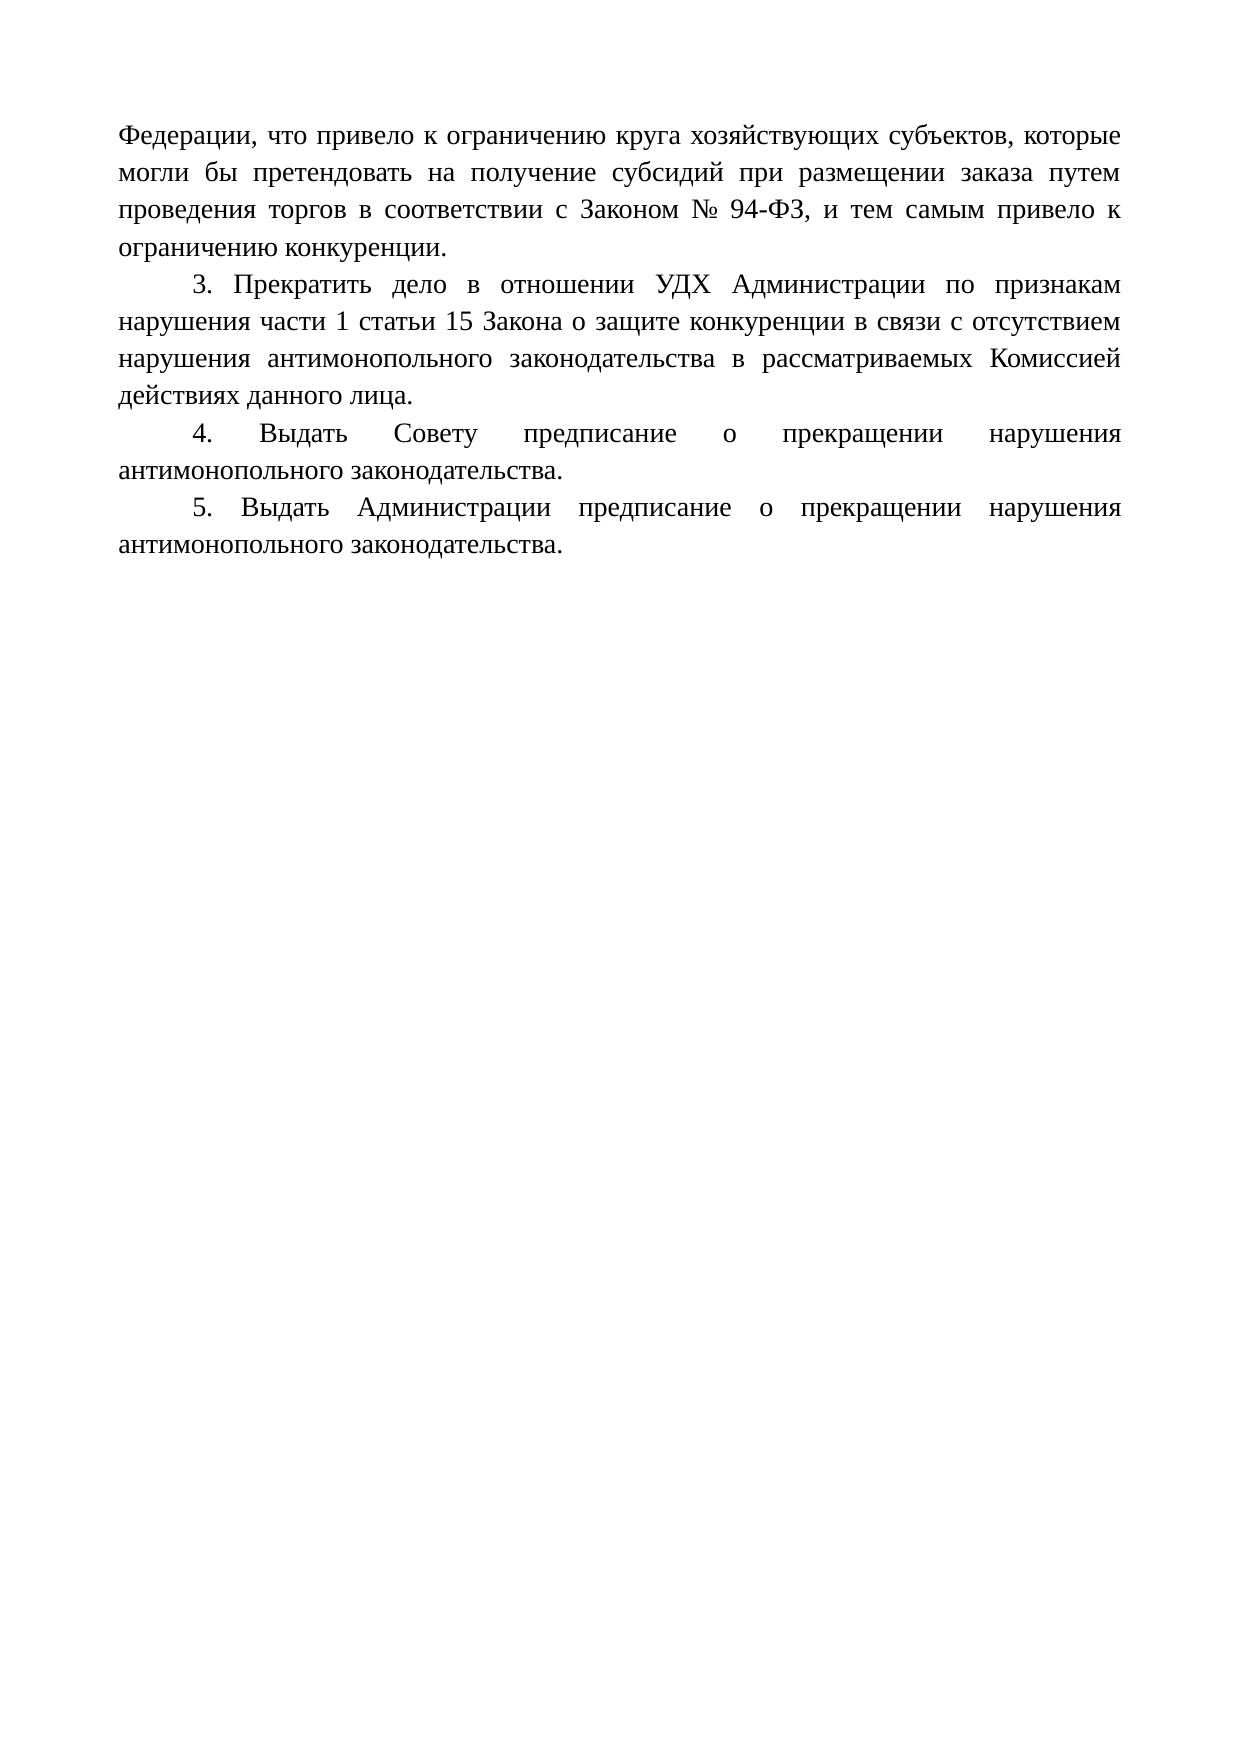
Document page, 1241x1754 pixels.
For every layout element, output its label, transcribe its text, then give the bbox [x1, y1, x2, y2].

text 4. Выдать Совету предписание о прекращении нарушения антимонопольного законодательства. [118, 416, 1122, 485]
text 5. Выдать Администрации предписание о прекращении нарушения антимонопольного законодательства. [118, 490, 1122, 559]
text 3. Прекратить дело в отношении УДХ Администрации по признакам нарушения части 1 статьи 15 Закона о защите конкуренции в связи с отсутствием нарушения антимонопольного законодательства в рассматриваемых Комиссией действиях данного лица. [118, 267, 1122, 411]
text Федерации, что привело к ограничению круга хозяйствующих субъектов, которые могли бы претендовать на получение субсидий при размещении заказа путем проведения торгов в соответствии с Законом № 94-ФЗ, и тем самым привело к ограничению конкуренции. [118, 118, 1122, 262]
